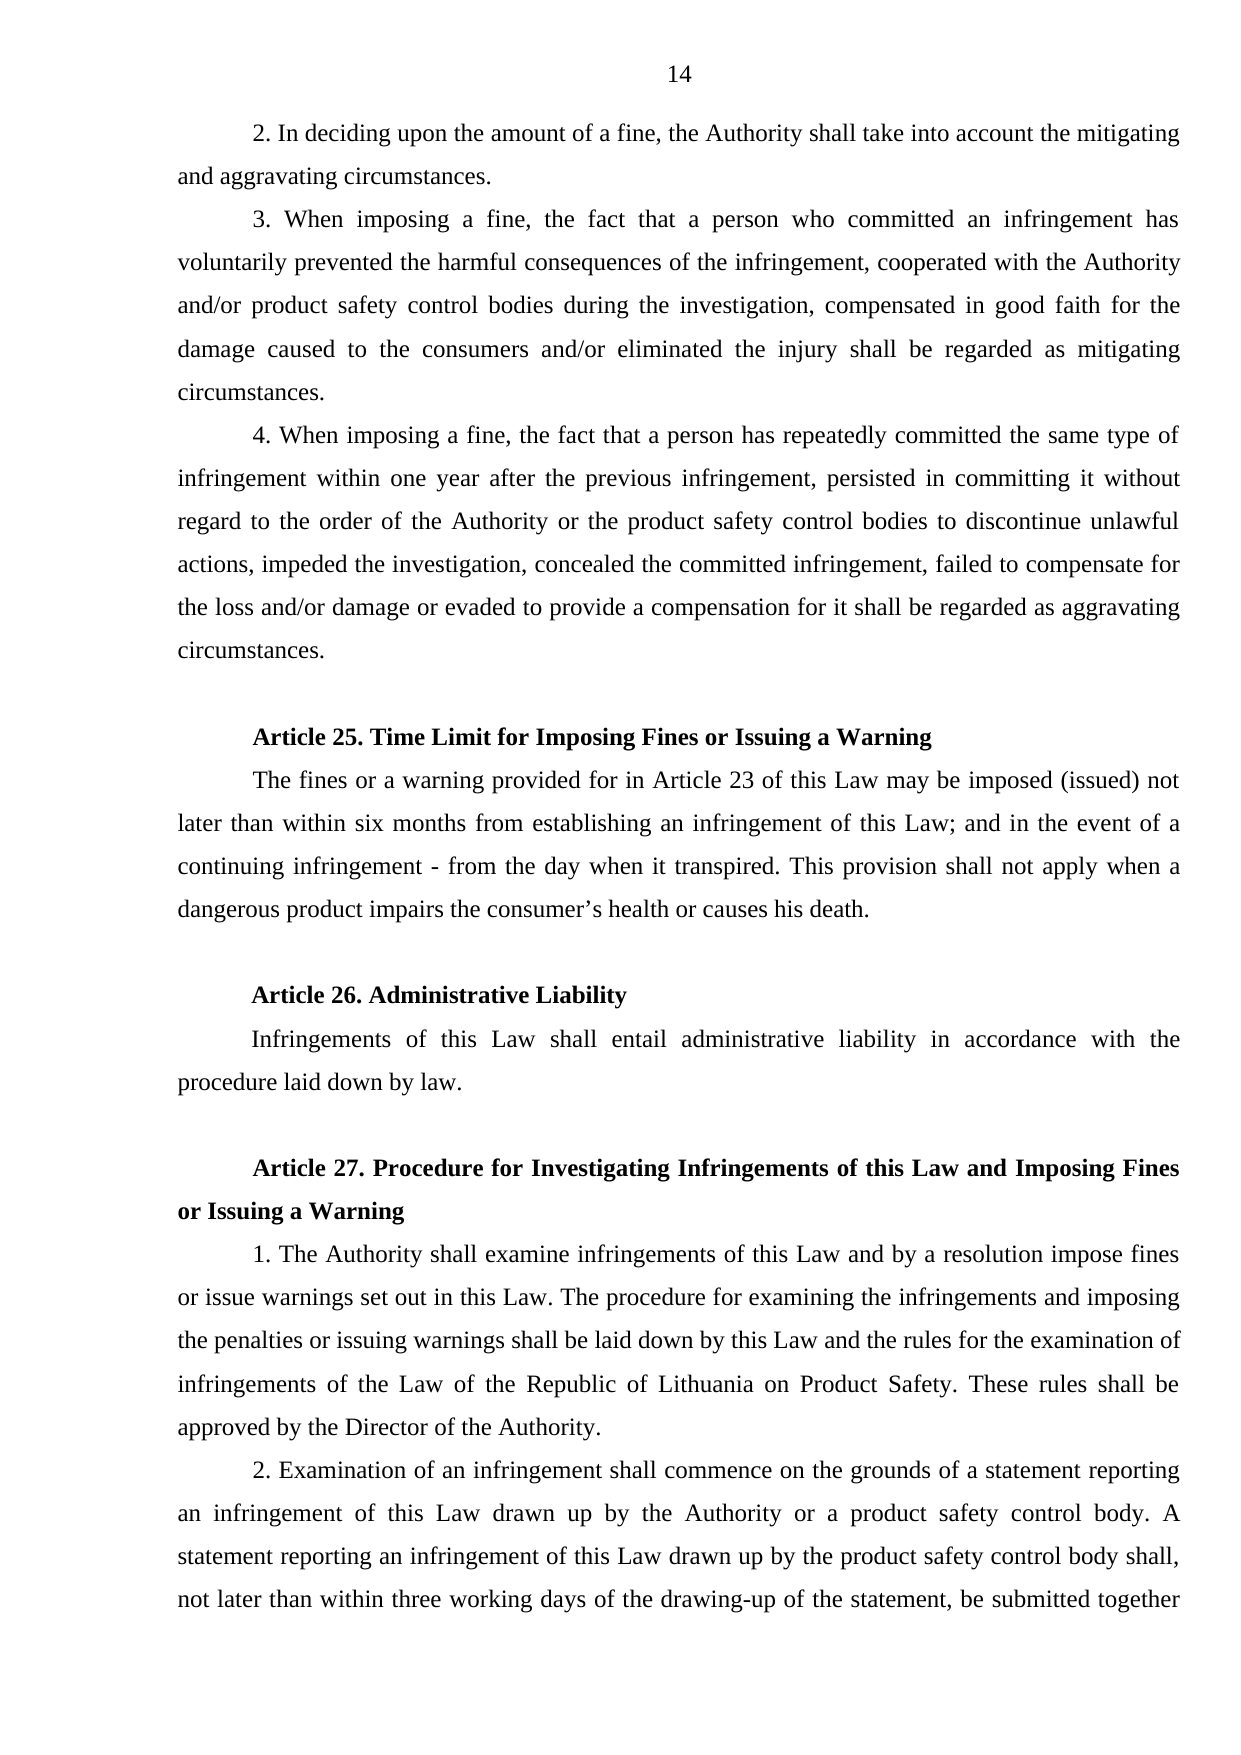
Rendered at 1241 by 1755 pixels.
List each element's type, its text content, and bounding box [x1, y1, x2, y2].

text Article 27. Procedure for Investigating Infringements of this Law and Imposing Fines or Issuing a Warning [177, 1153, 1181, 1225]
text The fines or a warning provided for in Article 23 of this Law may be imposed (issued) not later than within six months from establishing an infringement of this Law; and in the event of a continuing infringement - from the day when it transpired. This provision shall not apply when a dangerous product impairs the consumer’s health or causes his death. [177, 765, 1181, 923]
text 1. The Authority shall examine infringements of this Law and by a resolution impose fines or issue warnings set out in this Law. The procedure for examining the infringements and imposing the penalties or issuing warnings shall be laid down by this Law and the rules for the examination of infringements of the Law of the Republic of Lithuania on Product Safety. These rules shall be approved by the Director of the Authority. [177, 1239, 1181, 1441]
text Article 26. Administrative Liability [177, 981, 1181, 1009]
text 2. In deciding upon the amount of a fine, the Authority shall take into account the mitigating and aggravating circumstances. [177, 118, 1181, 190]
text Infringements of this Law shall entail administrative liability in accordance with the procedure laid down by law. [177, 1024, 1181, 1096]
text Article 25. Time Limit for Imposing Fines or Issuing a Warning [177, 722, 1181, 751]
text 3. When imposing a fine, the fact that a person who committed an infringement has voluntarily prevented the harmful consequences of the infringement, cooperated with the Authority and/or product safety control bodies during the investigation, compensated in good faith for the damage caused to the consumers and/or eliminated the injury shall be regarded as mitigating circumstances. [177, 204, 1181, 406]
text 2. Examination of an infringement shall commence on the grounds of a statement reporting an infringement of this Law drawn up by the Authority or a product safety control body. A statement reporting an infringement of this Law drawn up by the product safety control body shall, not later than within three working days of the drawing-up of the statement, be submitted together [177, 1455, 1181, 1613]
text 4. When imposing a fine, the fact that a person has repeatedly committed the same type of infringement within one year after the previous infringement, persisted in committing it without regard to the order of the Authority or the product safety control bodies to discontinue unlawful actions, impeded the investigation, concealed the committed infringement, failed to compensate for the loss and/or damage or evaded to provide a compensation for it shall be regarded as aggravating circumstances. [177, 420, 1181, 664]
